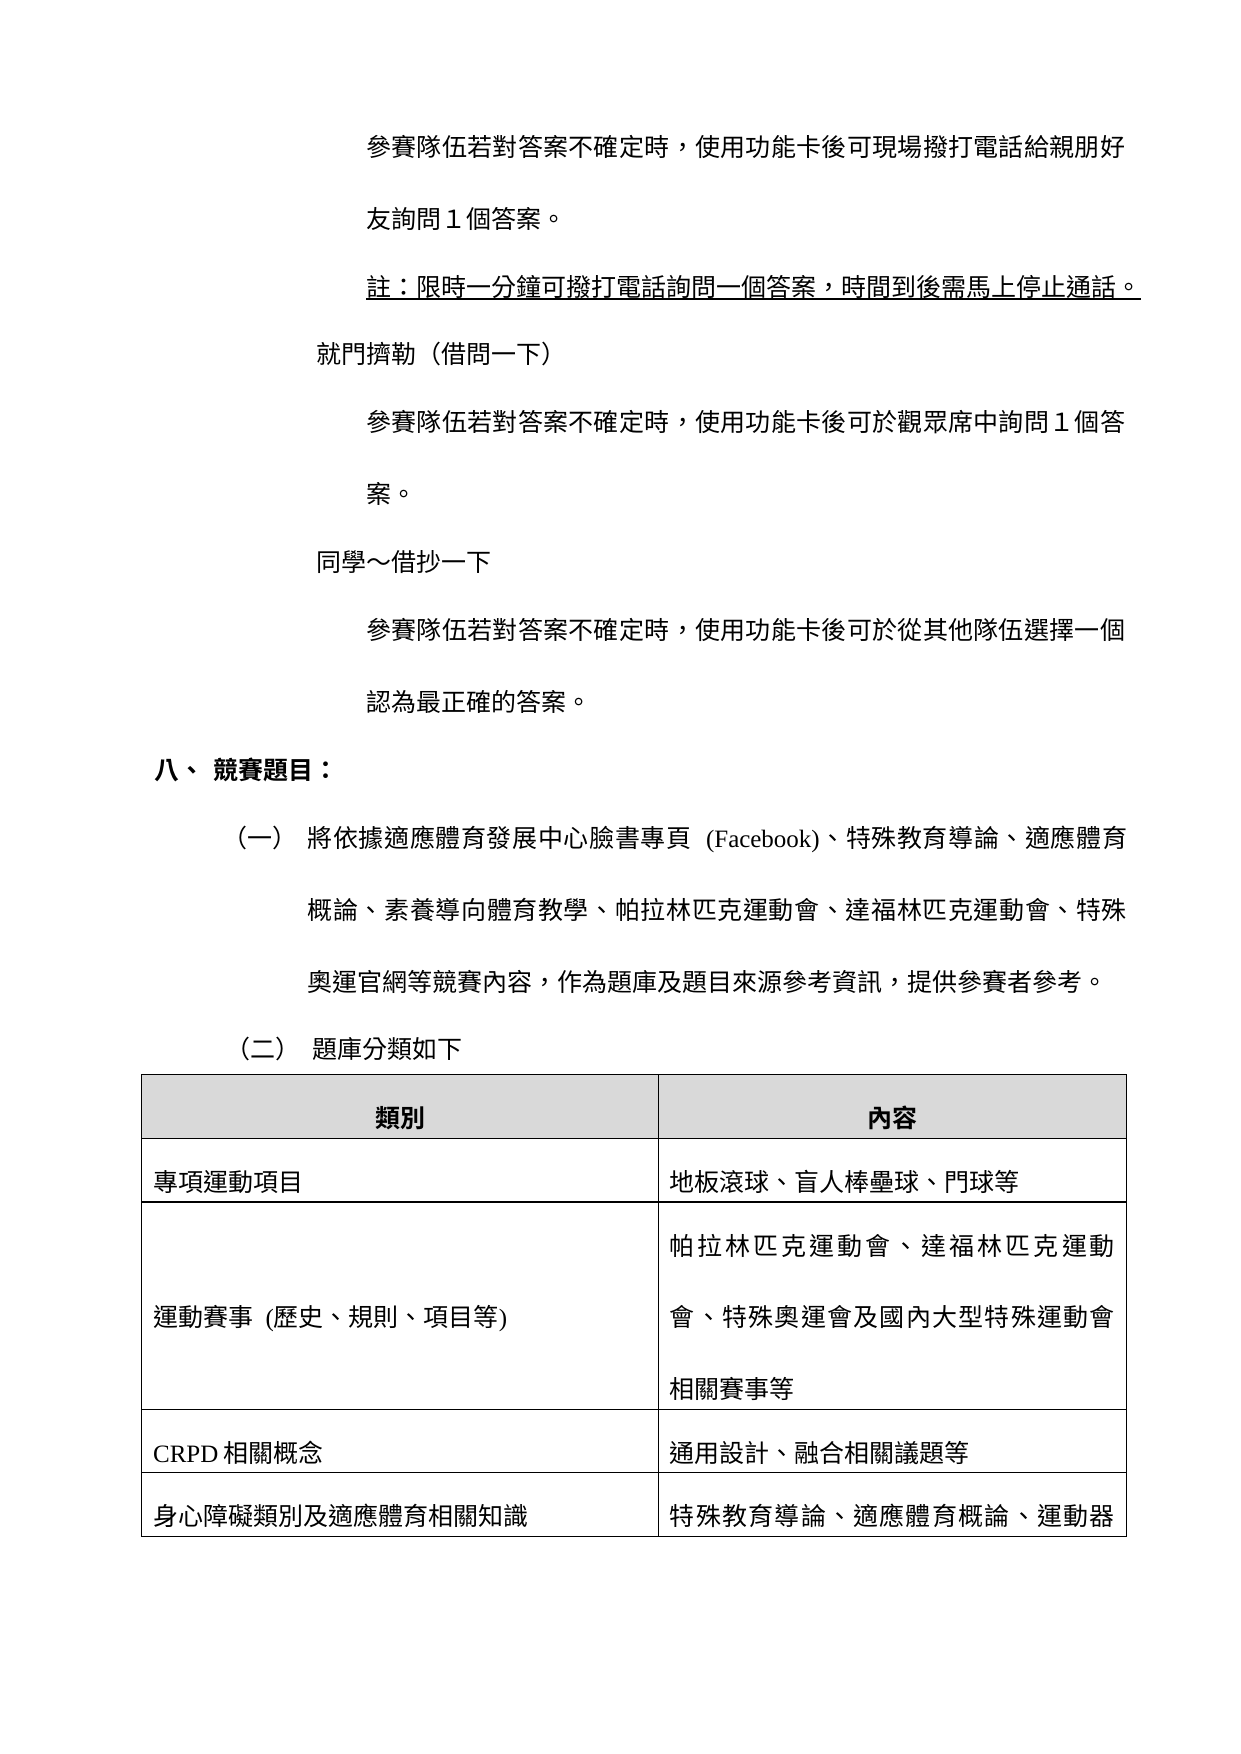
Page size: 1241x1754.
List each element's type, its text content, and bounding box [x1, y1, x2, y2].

text 註：限時一分鐘可撥打電話詢問一個答案，時間到後需馬上停止通話。 [366, 243, 1128, 298]
table_header 類別 [142, 1075, 658, 1138]
table_cell 帕拉林匹克運動會、達福林匹克運動會、特殊奧運會及國內大型特殊運動會相關賽事等 [659, 1203, 1126, 1409]
table_cell CRPD相關概念 [142, 1410, 658, 1472]
table_header 內容 [659, 1075, 1126, 1138]
table_cell 運動賽事 (歷史、規則、項目等) [142, 1203, 658, 1409]
text 參賽隊伍若對答案不確定時，使用功能卡後可現場撥打電話給親朋好友詢問１個答案。 [366, 104, 1128, 238]
text 註：限時一分鐘可撥打電話詢問一個答案，時間到後需馬上停止通話。 [366, 300, 1128, 306]
table_cell 特殊教育導論、適應體育概論、運動器 [659, 1473, 1126, 1536]
table_cell 通用設計、融合相關議題等 [659, 1410, 1126, 1472]
text 參賽隊伍若對答案不確定時，使用功能卡後可於從其他隊伍選擇一個認為最正確的答案。 [366, 587, 1128, 721]
table_cell 地板滾球、盲人棒壘球、門球等 [659, 1139, 1126, 1201]
list 競賽題目： [154, 727, 1128, 789]
table_cell 專項運動項目 [142, 1139, 658, 1201]
list 將依據適應體育發展中心臉書專頁 (Facebook)、特殊教育導論、適應體育概論、素養導向體育教學、帕拉林匹克運動會、達福林匹克運動會、特殊奧運官網等競賽內容，作為題庫及題目來源參考資訊，提供參賽者參考。 [260, 795, 1128, 1001]
text 就門擠勒（借問一下） [316, 311, 1128, 374]
list 題庫分類如下 [262, 1006, 1128, 1069]
text 同學～借抄一下 [316, 519, 1128, 582]
table_cell 身心障礙類別及適應體育相關知識 [142, 1473, 658, 1536]
text 參賽隊伍若對答案不確定時，使用功能卡後可於觀眾席中詢問１個答案。 [366, 379, 1128, 514]
